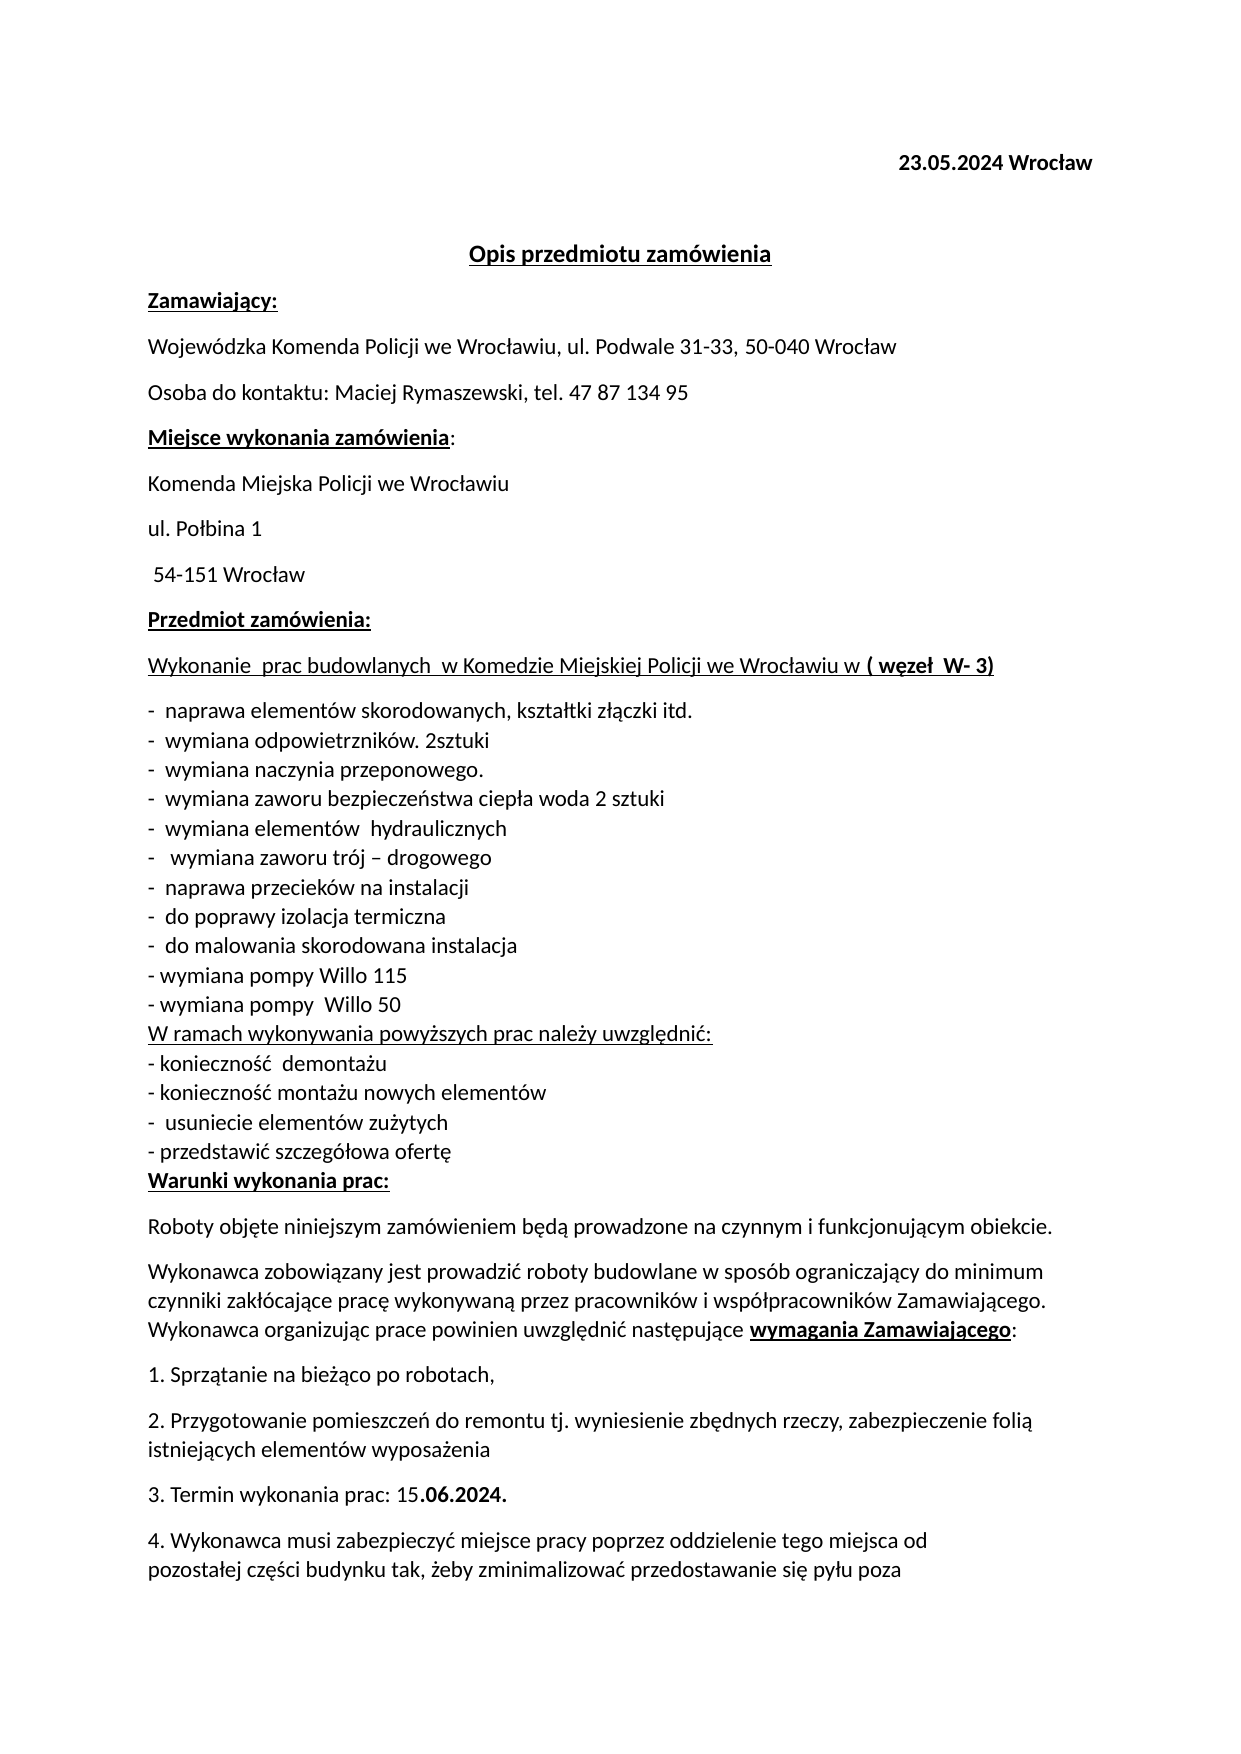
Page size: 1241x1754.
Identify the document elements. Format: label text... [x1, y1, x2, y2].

text pozostałej części budynku tak, żeby zminimalizować przedostawanie się pyłu poza [148, 1555, 1093, 1583]
text - wymiana naczynia przeponowego. [148, 755, 1093, 783]
text 54-151 Wrocław [148, 560, 1093, 588]
text Opis przedmiotu zamówienia [148, 239, 1093, 269]
text 4. Wykonawca musi zabezpieczyć miejsce pracy poprzez oddzielenie tego miejsca od [148, 1526, 1093, 1554]
text Komenda Miejska Policji we Wrocławiu [148, 469, 1093, 497]
text Przedmiot zamówienia: [148, 605, 1093, 633]
text Miejsce wykonania zamówienia: [148, 423, 1093, 451]
text - wymiana zaworu bezpieczeństwa ciepła woda 2 sztuki [148, 784, 1093, 812]
text - naprawa przecieków na instalacji [148, 873, 1093, 901]
text - wymiana odpowietrzników. 2sztuki [148, 726, 1093, 754]
text 23.05.2024 Wrocław [148, 148, 1093, 176]
text - do poprawy izolacja termiczna [148, 902, 1093, 930]
text - konieczność montażu nowych elementów [148, 1078, 1093, 1106]
text Warunki wykonania prac: [148, 1166, 1093, 1194]
text Roboty objęte niniejszym zamówieniem będą prowadzone na czynnym i funkcjonującym obiekcie. [148, 1212, 1093, 1240]
text Zamawiający: [148, 287, 1093, 315]
text - przedstawić szczegółowa ofertę [148, 1137, 1093, 1165]
text - wymiana elementów hydraulicznych [148, 814, 1093, 842]
text - do malowania skorodowana instalacja [148, 931, 1093, 959]
text 3. Termin wykonania prac: 15.06.2024. [148, 1481, 1093, 1508]
text Osoba do kontaktu: Maciej Rymaszewski, tel. 47 87 134 95 [148, 378, 1093, 406]
text - wymiana zaworu trój – drogowego [148, 843, 1093, 871]
text W ramach wykonywania powyższych prac należy uwzględnić: [148, 1019, 1093, 1047]
text - wymiana pompy Willo 115 [148, 961, 1093, 989]
text - konieczność demontażu [148, 1049, 1093, 1077]
text - naprawa elementów skorodowanych, kształtki złączki itd. [148, 696, 1093, 724]
text 1. Sprzątanie na bieżąco po robotach, [148, 1361, 1093, 1389]
text 2. Przygotowanie pomieszczeń do remontu tj. wyniesienie zbędnych rzeczy, zabezpieczenie folią istniejących elementów wyposażenia [148, 1406, 1093, 1463]
text Wykonawca zobowiązany jest prowadzić roboty budowlane w sposób ograniczający do minimum czynniki zakłócające pracę wykonywaną przez pracowników i współpracowników Zamawiającego. Wykonawca organizując prace powinien uwzględnić następujące wymagania Zamawiającego: [148, 1257, 1093, 1343]
text Wykonanie prac budowlanych w Komedzie Miejskiej Policji we Wrocławiu w ( węzeł W- 3) [148, 651, 1093, 679]
text - usuniecie elementów zużytych [148, 1108, 1093, 1136]
text - wymiana pompy Willo 50 [148, 990, 1093, 1018]
text ul. Połbina 1 [148, 514, 1093, 542]
text Wojewódzka Komenda Policji we Wrocławiu, ul. Podwale 31-33, 50-040 Wrocław [148, 332, 1093, 360]
